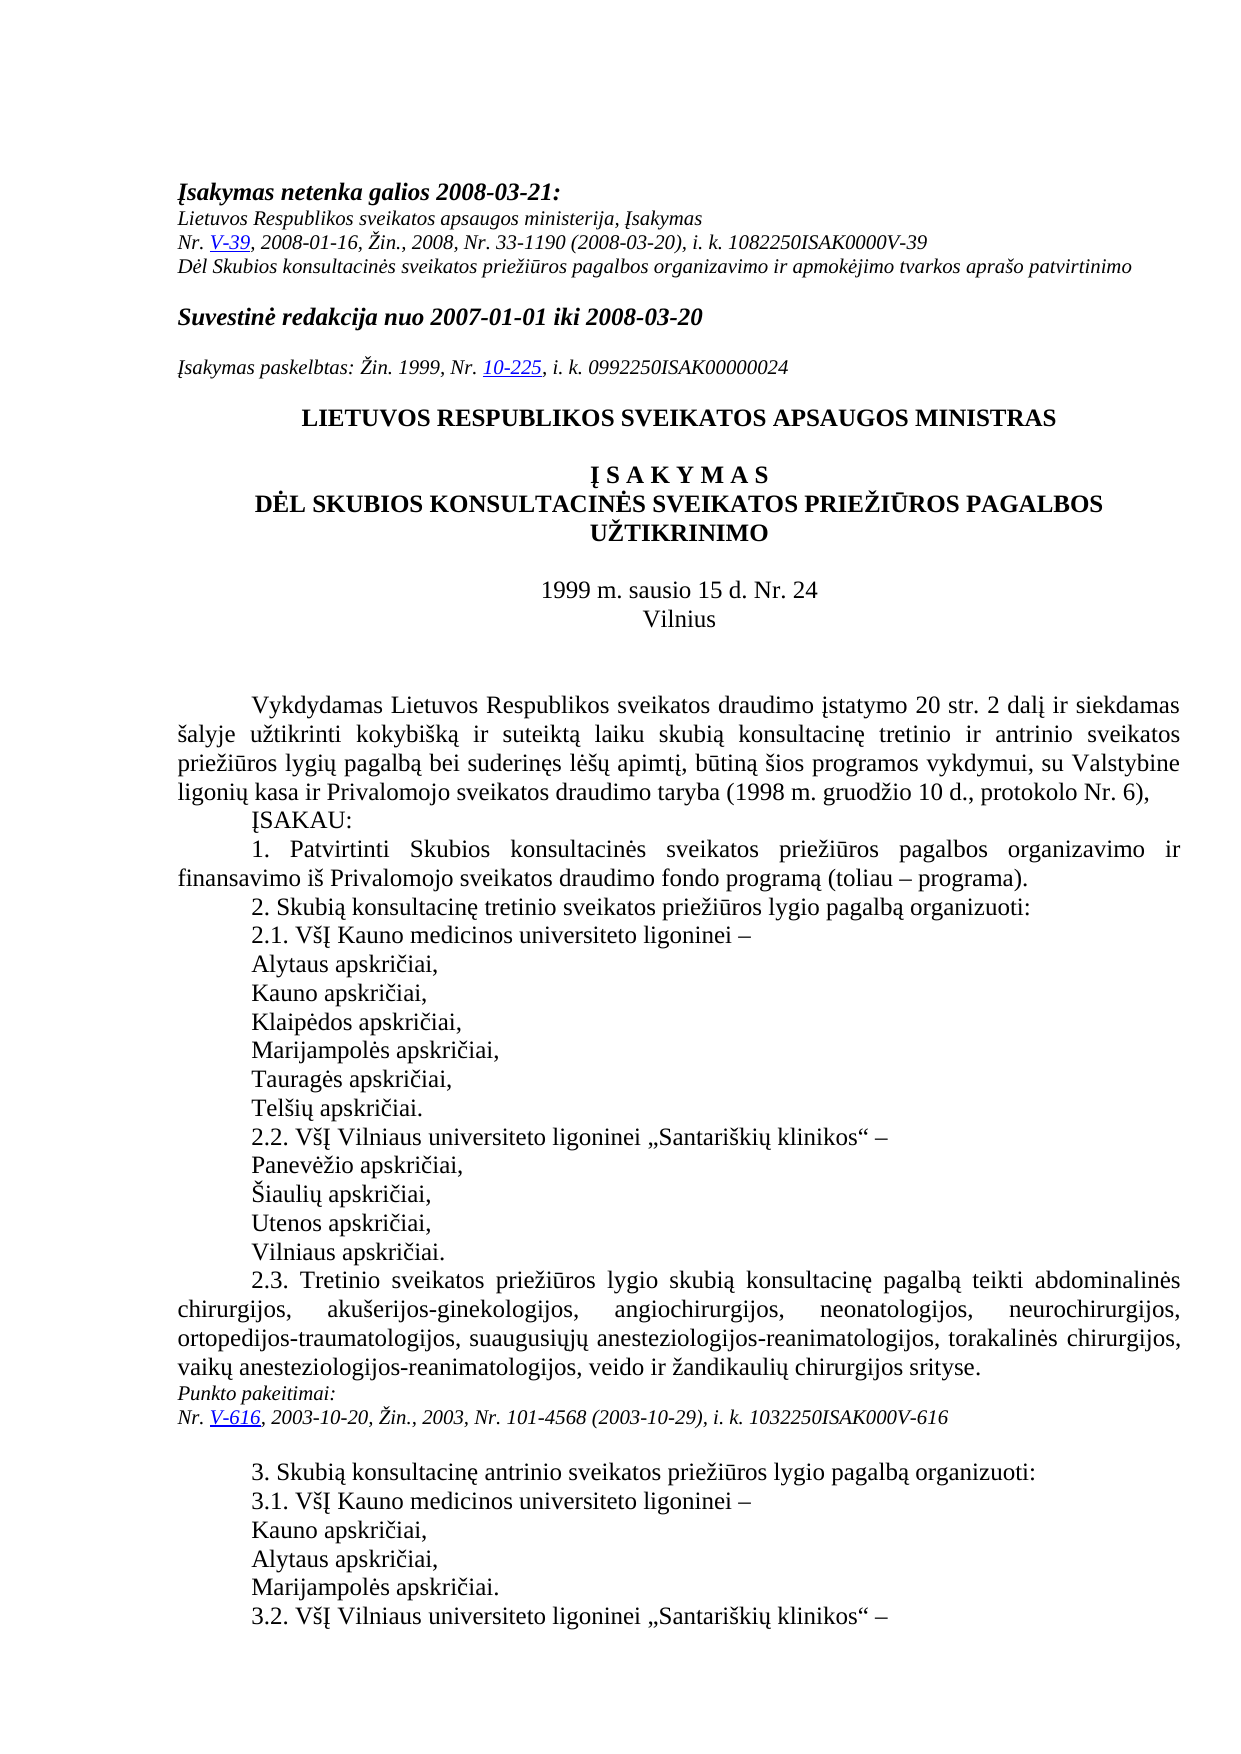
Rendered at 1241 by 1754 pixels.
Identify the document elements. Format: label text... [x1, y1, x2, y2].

text Panevėžio apskričiai, [177, 1151, 1181, 1179]
text Alytaus apskričiai, [177, 949, 1181, 978]
text Įsakymas paskelbtas: Žin. 1999, Nr. 10-225, i. k. 0992250ISAK00000024 [177, 355, 1181, 379]
text 2.1. VšĮ Kauno medicinos universiteto ligoninei – [177, 921, 1181, 949]
text Punkto pakeitimai: [177, 1381, 1181, 1405]
text Nr. V-39, 2008-01-16, Žin., 2008, Nr. 33-1190 (2008-03-20), i. k. 1082250ISAK0000V-39 [177, 230, 1181, 254]
text 1999 m. sausio 15 d. Nr. 24 [177, 576, 1181, 604]
text DĖL SKUBIOS KONSULTACINĖS SVEIKATOS PRIEŽIŪROS PAGALBOS UŽTIKRINIMO [177, 489, 1181, 547]
text Lietuvos Respublikos sveikatos apsaugos ministerija, Įsakymas [177, 206, 1181, 230]
text Alytaus apskričiai, [177, 1544, 1181, 1572]
text LIETUVOS RESPUBLIKOS SVEIKATOS APSAUGOS MINISTRAS [177, 403, 1181, 432]
text Dėl Skubios konsultacinės sveikatos priežiūros pagalbos organizavimo ir apmokėjimo tvarkos aprašo patvirtinimo [177, 254, 1181, 278]
text Įsakymas netenka galios 2008-03-21: [177, 177, 1181, 206]
text 3. Skubią konsultacinę antrinio sveikatos priežiūros lygio pagalbą organizuoti: [177, 1457, 1181, 1486]
text Kauno apskričiai, [177, 978, 1181, 1007]
text Į S A K Y M A S [177, 461, 1181, 489]
text Vilnius [177, 604, 1181, 633]
text Vykdydamas Lietuvos Respublikos sveikatos draudimo įstatymo 20 str. 2 dalį ir siekdamas šalyje užtikrinti kokybišką ir suteiktą laiku skubią konsultacinę tretinio ir antrinio sveikatos priežiūros lygių pagalbą bei suderinęs lėšų apimtį, būtiną šios programos vykdymui, su Valstybine ligonių kasa ir Privalomojo sveikatos draudimo taryba (1998 m. gruodžio 10 d., protokolo Nr. 6), [177, 691, 1181, 806]
text 3.1. VšĮ Kauno medicinos universiteto ligoninei – [177, 1486, 1181, 1515]
text Klaipėdos apskričiai, [177, 1007, 1181, 1036]
text Utenos apskričiai, [177, 1208, 1181, 1237]
text Suvestinė redakcija nuo 2007-01-01 iki 2008-03-20 [177, 302, 1181, 331]
text 2.2. VšĮ Vilniaus universiteto ligoninei „Santariškių klinikos“ – [177, 1122, 1181, 1151]
text Tauragės apskričiai, [177, 1064, 1181, 1093]
text ĮSAKAU: [177, 806, 1181, 834]
text 2. Skubią konsultacinę tretinio sveikatos priežiūros lygio pagalbą organizuoti: [177, 892, 1181, 921]
text Nr. V-616, 2003-10-20, Žin., 2003, Nr. 101-4568 (2003-10-29), i. k. 1032250ISAK000V-616 [177, 1405, 1181, 1429]
text Marijampolės apskričiai. [177, 1572, 1181, 1601]
text 2.3. Tretinio sveikatos priežiūros lygio skubią konsultacinę pagalbą teikti abdominalinės chirurgijos, akušerijos-ginekologijos, angiochirurgijos, neonatologijos, neurochirurgijos, ortopedijos-traumatologijos, suaugusiųjų anesteziologijos-reanimatologijos, torakalinės chirurgijos, vaikų anesteziologijos-reanimatologijos, veido ir žandikaulių chirurgijos srityse. [177, 1266, 1181, 1381]
text Marijampolės apskričiai, [177, 1036, 1181, 1064]
text Telšių apskričiai. [177, 1093, 1181, 1122]
text 3.2. VšĮ Vilniaus universiteto ligoninei „Santariškių klinikos“ – [177, 1601, 1181, 1630]
text Kauno apskričiai, [177, 1515, 1181, 1544]
text 1. Patvirtinti Skubios konsultacinės sveikatos priežiūros pagalbos organizavimo ir finansavimo iš Privalomojo sveikatos draudimo fondo programą (toliau – programa). [177, 834, 1181, 892]
text Šiaulių apskričiai, [177, 1179, 1181, 1208]
text Vilniaus apskričiai. [177, 1237, 1181, 1266]
